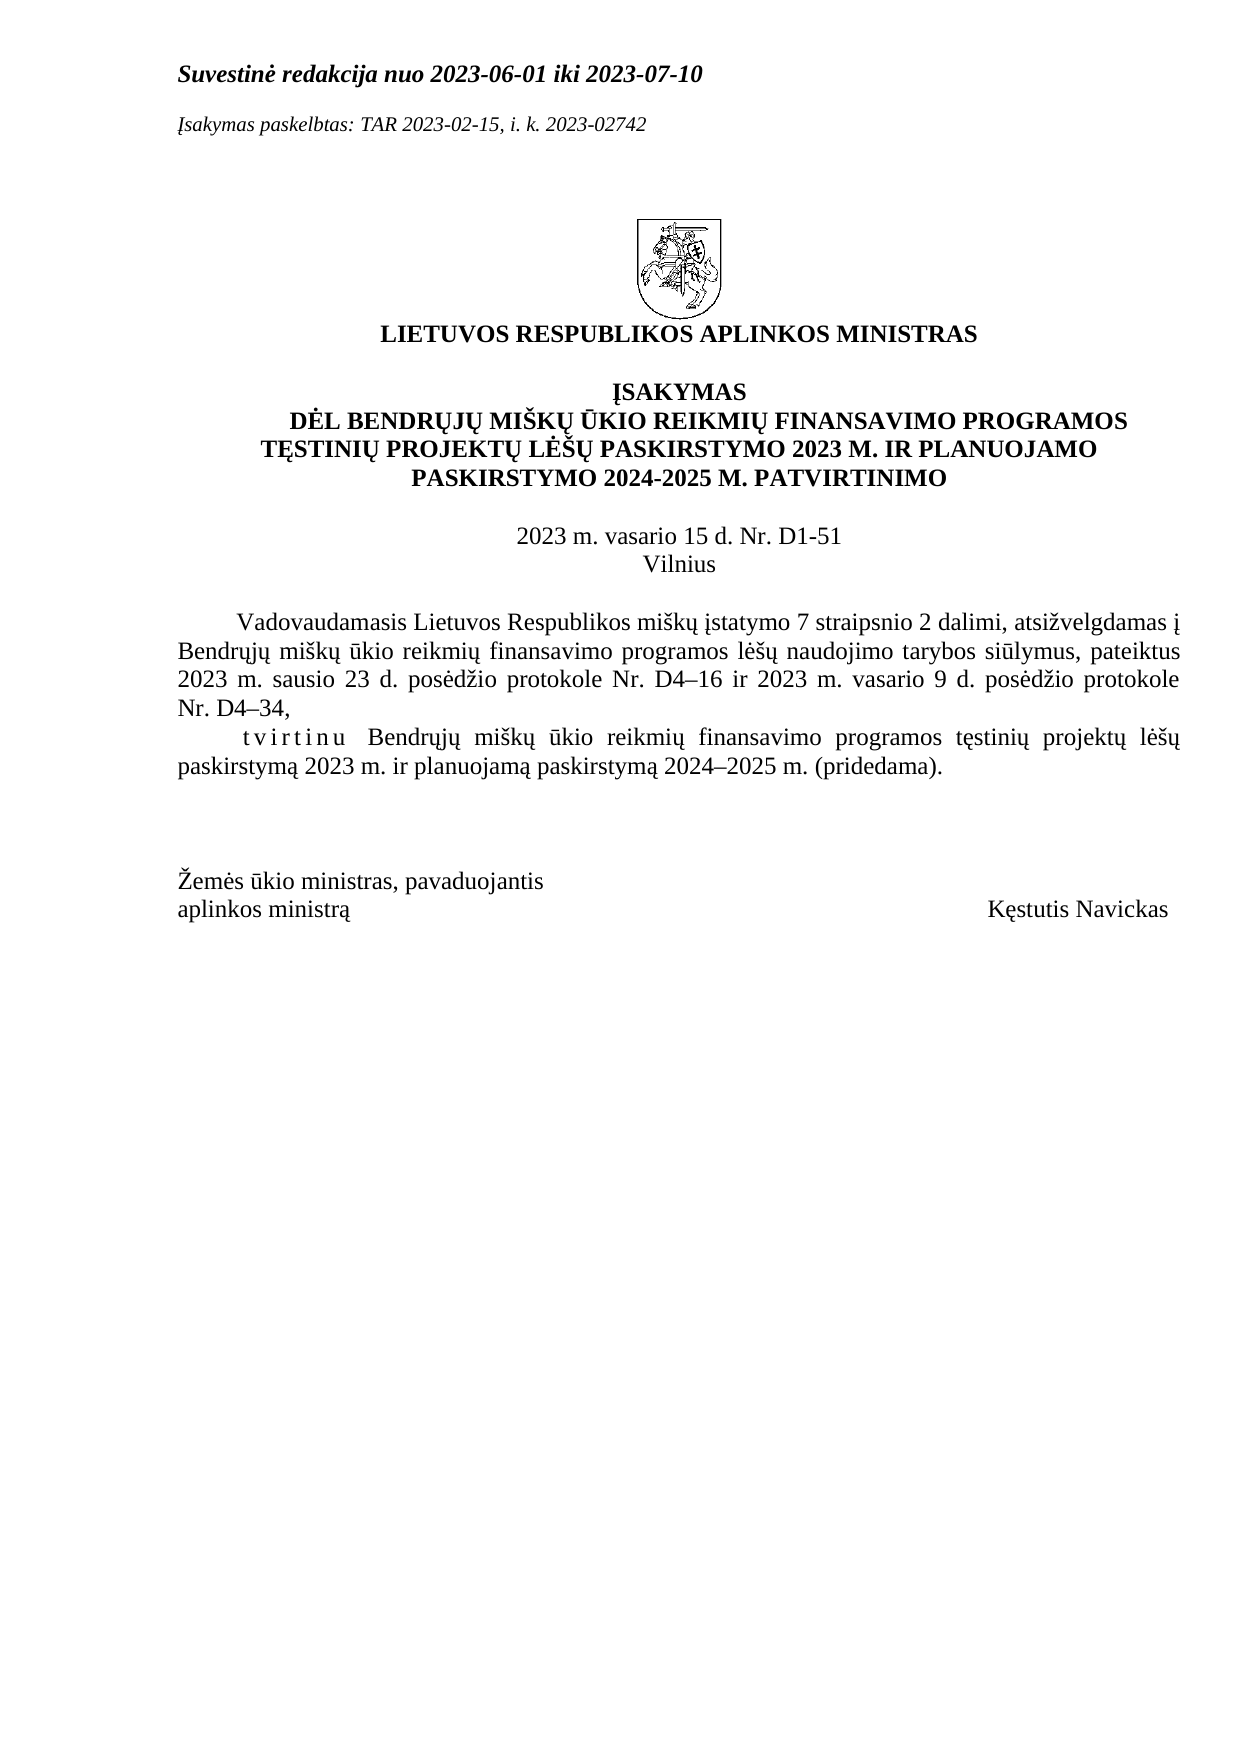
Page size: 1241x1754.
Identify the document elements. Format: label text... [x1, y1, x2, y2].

text tvirtinu Bendrųjų miškų ūkio reikmių finansavimo programos tęstinių projektų lėšų paskirstymą 2023 m. ir planuojamą paskirstymą 2024–2025 m. (pridedama). [177, 722, 1181, 779]
text 2023 m. vasario 15 d. Nr. D1-51 [177, 521, 1181, 549]
text DĖL BENDRŲJŲ MIŠKŲ ŪKIO REIKMIŲ FINANSAVIMO PROGRAMOS TĘSTINIŲ PROJEKTŲ LĖŠŲ PASKIRSTYMO 2023 M. IR PLANUOJAMO PASKIRSTYMO 2024-2025 M. PATVIRTINIMO [177, 406, 1181, 492]
text Žemės ūkio ministras, pavaduojantis [177, 866, 1181, 894]
text aplinkos ministrą Kęstutis Navickas [177, 894, 1181, 923]
text ĮSAKYMAS [177, 377, 1181, 406]
text Vilnius [177, 549, 1181, 578]
text Vadovaudamasis Lietuvos Respublikos miškų įstatymo 7 straipsnio 2 dalimi, atsižvelgdamas į Bendrųjų miškų ūkio reikmių finansavimo programos lėšų naudojimo tarybos siūlymus, pateiktus 2023 m. sausio 23 d. posėdžio protokole Nr. D4–16 ir 2023 m. vasario 9 d. posėdžio protokole Nr. D4–34, [177, 607, 1181, 722]
text Suvestinė redakcija nuo 2023-06-01 iki 2023-07-10 [177, 59, 1181, 88]
text Įsakymas paskelbtas: TAR 2023-02-15, i. k. 2023-02742 [177, 112, 1181, 136]
text LIETUVOS RESPUBLIKOS APLINKOS MINISTRAS [177, 319, 1181, 348]
